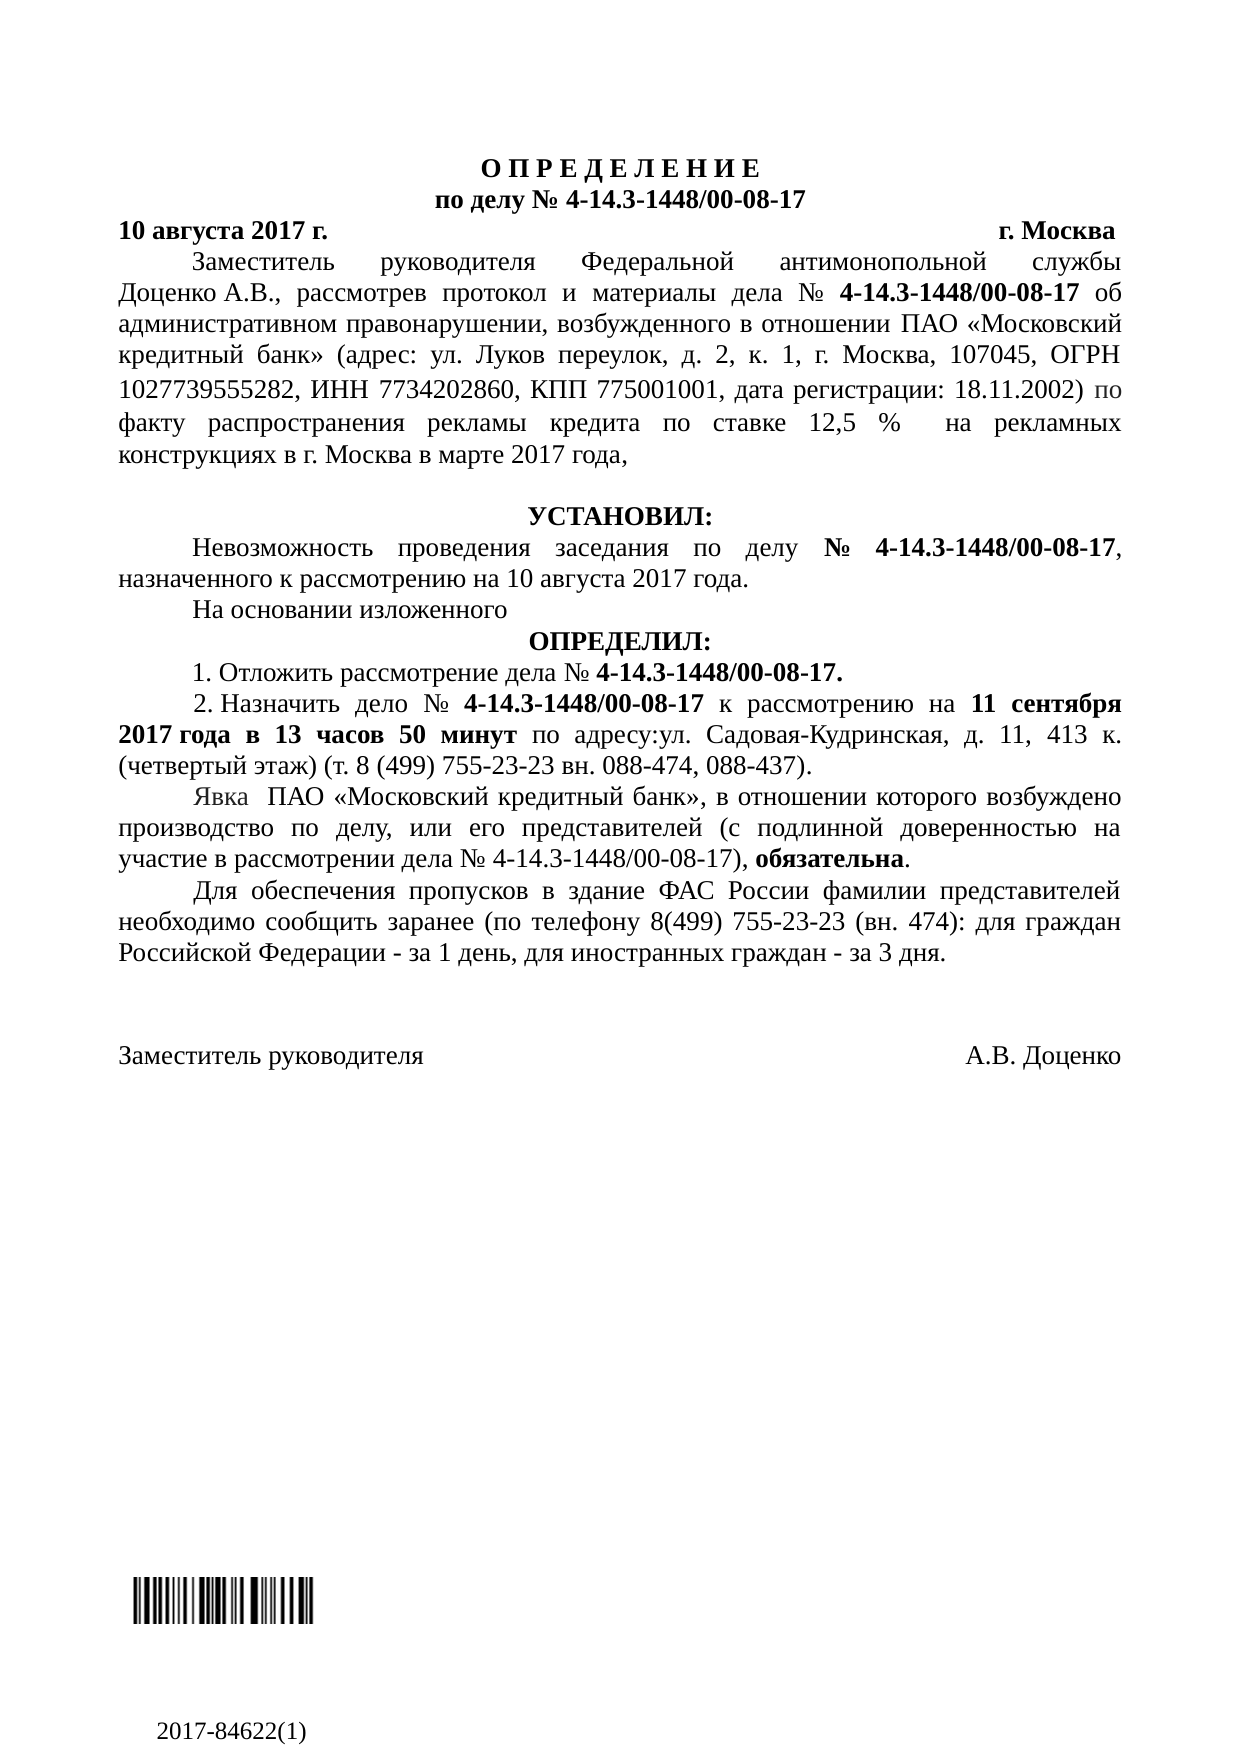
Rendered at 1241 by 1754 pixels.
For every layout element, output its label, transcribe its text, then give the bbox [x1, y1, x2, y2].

text Явка ПАО «Московский кредитный банк», в отношении которого возбуждено производство по делу, или его представителей (с подлинной доверенностью на участие в рассмотрении дела № 4-14.3-1448/00-08-17), обязательна. [118, 780, 1122, 874]
text ОПРЕДЕЛИЛ: [118, 624, 1122, 656]
picture [118, 1577, 331, 1624]
text Невозможность проведения заседания по делу № 4-14.3-1448/00-08-17, назначенного к рассмотрению на 10 августа 2017 года. [118, 531, 1122, 593]
text Заместитель руководителя Федеральной антимонопольной службы Доценко А.В., рассмотрев протокол и материалы дела № 4-14.3-1448/00-08-17 об административном правонарушении, возбужденного в отношении ПАО «Московский кредитный банк» (адрес: ул. Луков переулок, д. 2, к. 1, г. Москва, 107045, ОГРН 1027739555282, ИНН 7734202860, КПП 775001001, дата регистрации: 18.11.2002) по факту распространения рекламы кредита по ставке 12,5 % на рекламных конструкциях в г. Москва в марте 2017 года, [118, 245, 1122, 469]
text На основании изложенного [118, 593, 1122, 624]
text 2. Назначить дело № 4-14.3-1448/00-08-17 к рассмотрению на 11 сентября 2017 года в 13 часов 50 минут по адресу:ул. Садовая-Кудринская, д. 11, 413 к. (четвертый этаж) (т. 8 (499) 755-23-23 вн. 088-474, 088-437). [118, 687, 1122, 780]
text Для обеспечения пропусков в здание ФАС России фамилии представителей необходимо сообщить заранее (по телефону 8(499) 755-23-23 (вн. 474): для граждан Российской Федерации - за 1 день, для иностранных граждан - за 3 дня. [118, 874, 1122, 967]
text Заместитель руководителя А.В. Доценко [118, 1039, 1122, 1071]
text 1. Отложить рассмотрение дела № 4-14.3-1448/00-08-17. [118, 656, 1122, 687]
text по делу № 4-14.3-1448/00-08-17 [118, 183, 1122, 214]
text О П Р Е Д Е Л Е Н И Е [118, 152, 1122, 183]
text УСТАНОВИЛ: [118, 500, 1122, 531]
text 10 августа 2017 г. г. Москва [118, 214, 1122, 245]
